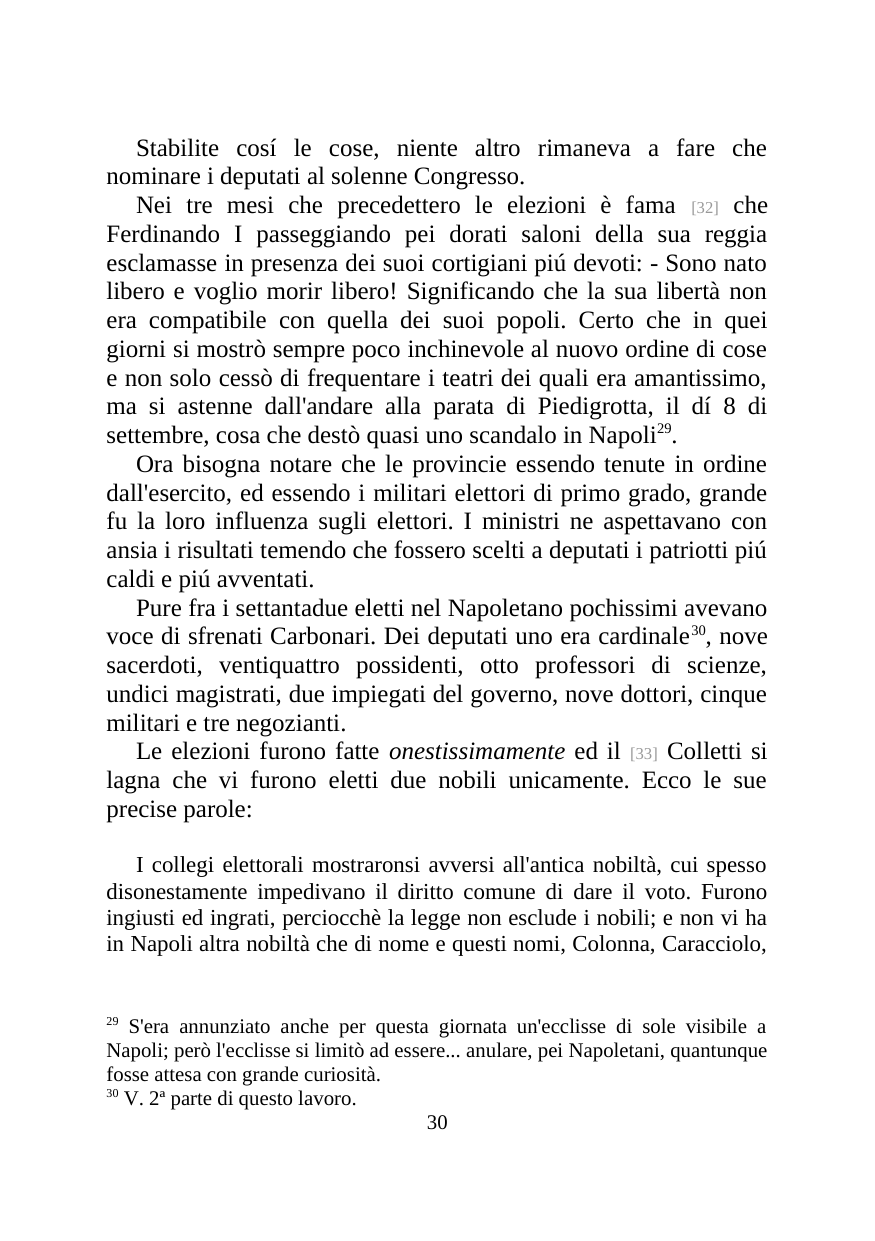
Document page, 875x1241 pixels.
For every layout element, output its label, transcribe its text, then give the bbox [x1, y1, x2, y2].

text Ora bisogna notare che le provincie essendo tenute in ordine dall'esercito, ed essendo i militari elettori di primo grado, grande fu la loro influenza sugli elettori. I ministri ne aspettavano con ansia i risultati temendo che fossero scelti a deputati i patriotti piú caldi e piú avventati. [106, 449, 768, 593]
text Le elezioni furono fatte onestissimamente ed il [33] Colletti si lagna che vi furono eletti due nobili unicamente. Ecco le sue precise parole: [106, 736, 768, 823]
text I collegi elettorali mostraronsi avversi all'antica nobiltà, cui spesso disonestamente impedivano il diritto comune di dare il voto. Furono ingiusti ed ingrati, perciocchè la legge non esclude i nobili; e non vi ha in Napoli altra nobiltà che di nome e questi nomi, Colonna, Caracciolo, [106, 851, 768, 957]
text V. 2ª parte di questo lavoro. [106, 1086, 768, 1110]
text Stabilite cosí le cose, niente altro rimaneva a fare che nominare i deputati al solenne Congresso. [106, 133, 768, 190]
text S'era annunziato anche per questa giornata un'ecclisse di sole visibile a Napoli; però l'ecclisse si limitò ad essere... anulare, pei Napoletani, quantunque fosse attesa con grande curiosità. [106, 1014, 768, 1086]
text Pure fra i settantadue eletti nel Napoletano pochissimi avevano voce di sfrenati Carbonari. Dei deputati uno era cardinale, nove sacerdoti, ventiquattro possidenti, otto professori di scienze, undici magistrati, due impiegati del governo, nove dottori, cinque militari e tre negozianti. [106, 593, 768, 736]
text Nei tre mesi che precedettero le elezioni è fama [32] che Ferdinando I passeggiando pei dorati saloni della sua reggia esclamasse in presenza dei suoi cortigiani piú devoti: - Sono nato libero e voglio morir libero! Significando che la sua libertà non era compatibile con quella dei suoi popoli. Certo che in quei giorni si mostrò sempre poco inchinevole al nuovo ordine di cose e non solo cessò di frequentare i teatri dei quali era amantissimo, ma si astenne dall'andare alla parata di Piedigrotta, il dí 8 di settembre, cosa che destò quasi uno scandalo in Napoli. [106, 190, 768, 449]
